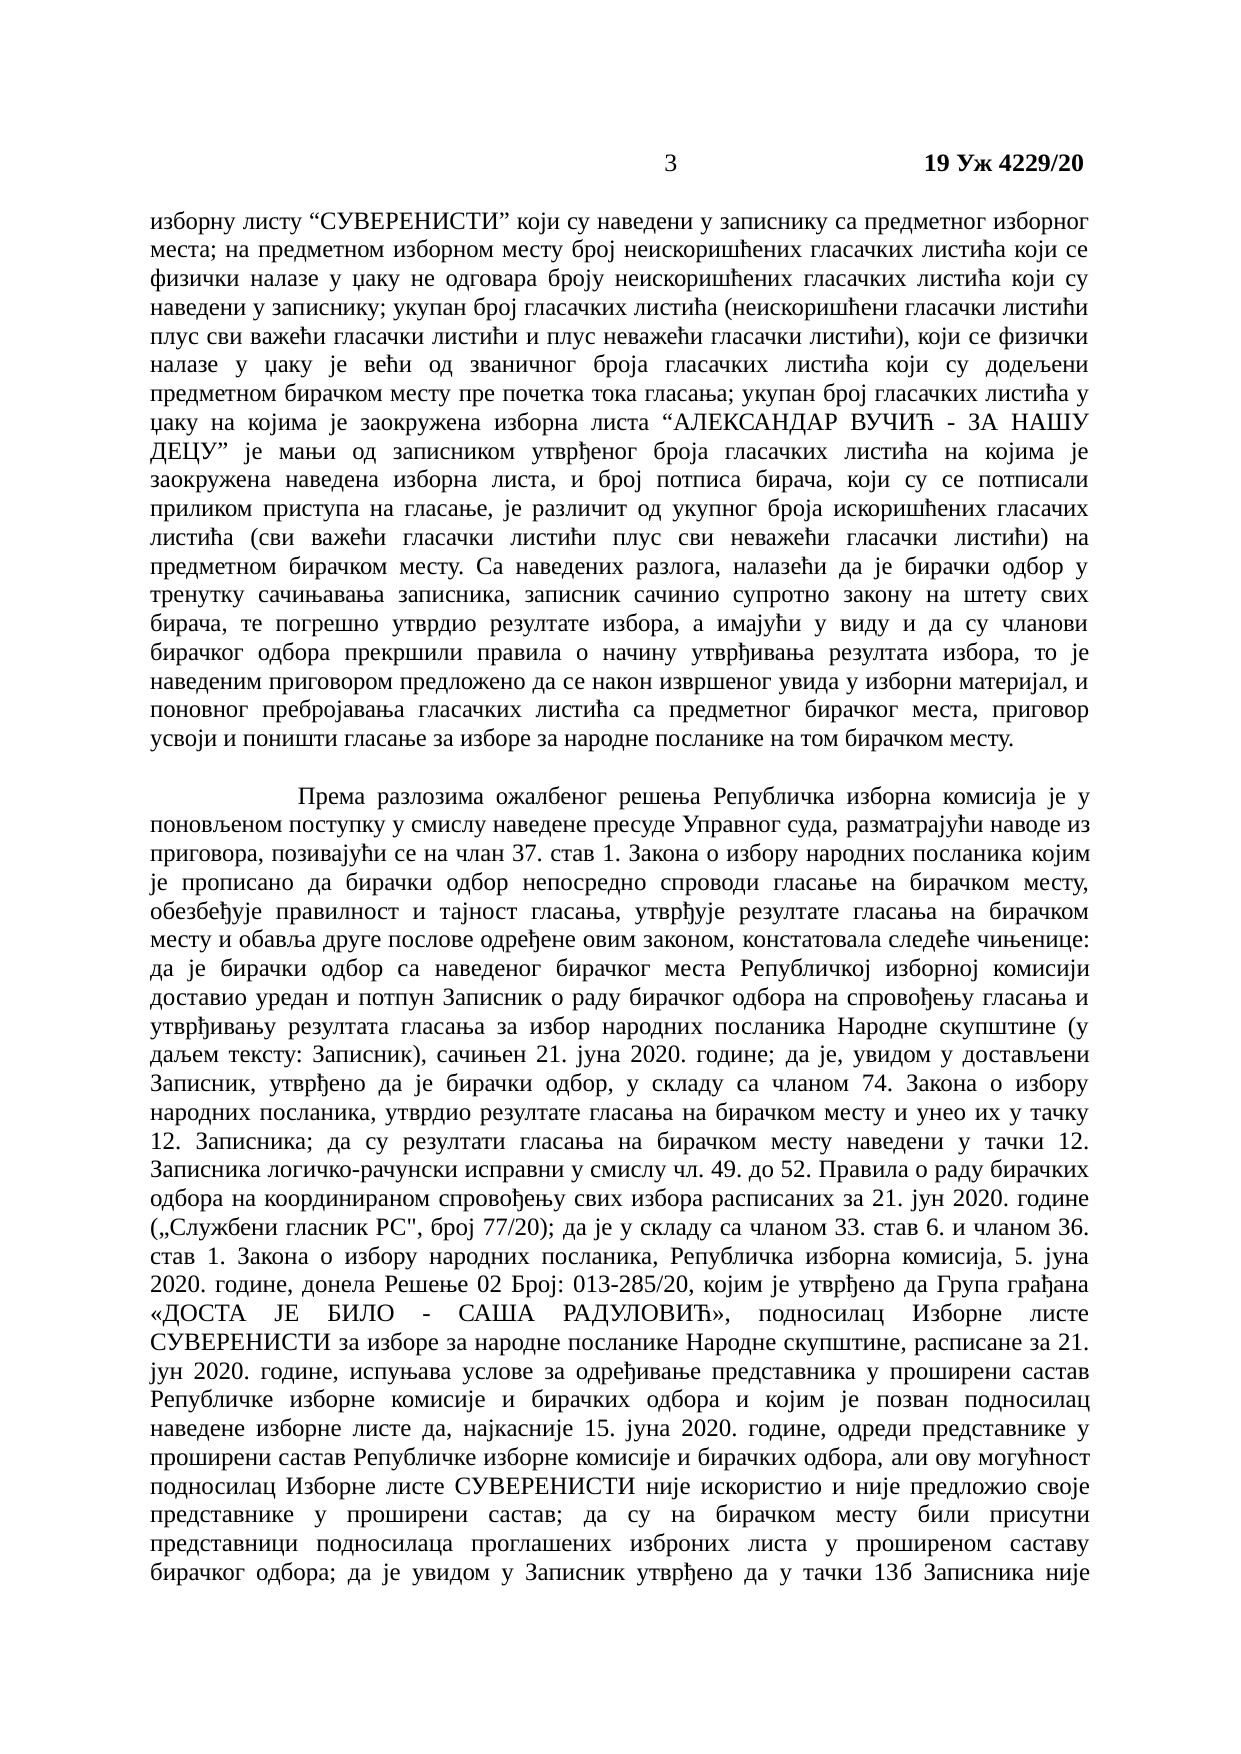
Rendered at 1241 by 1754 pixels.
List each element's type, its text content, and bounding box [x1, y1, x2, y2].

text изборну листу “СУВЕРЕНИСТИ” који су наведени у записнику са предметног изборног места; на предметном изборном месту број неискоришћених гласачких листића који се физички налазе у џаку не одговара броју неискоришћених гласачких листића који су наведени у записнику; укупан број гласачких листића (неискоришћени гласачки листићи плус сви важећи гласачки листићи и плус неважећи гласачки листићи), који се физички налазе у џаку је већи од званичног броја гласачких листића који су додељени предметном бирачком месту пре почетка тока гласања; укупан број гласачких листића у џаку на којима је заокружена изборна листа “АЛЕКСАНДАР ВУЧИЋ - ЗА НАШУ ДЕЦУ” је мањи од записником утврђеног броја гласачких листића на којима је заокружена наведена изборна листа, и број потписа бирача, који су се потписали приликом приступа на гласање, је различит од укупног броја искоришћених гласачих листића (сви важећи гласачки листићи плус сви неважећи гласачки листићи) на предметном бирачком месту. Са наведених разлога, налазећи да је бирачки одбор у тренутку сачињавања записника, записник сачинио супротно закону на штету свих бирача, те погрешно утврдио резултате избора, а имајући у виду и да су чланови бирачког одбора прекршили правила о начину утврђивања резултата избора, то је наведеним приговором предложено да се након извршеног увида у изборни материјал, и поновног пребројавања гласачких листића са предметног бирачког места, приговор усвоји и поништи гласање за изборе за народне посланике на том бирачком месту. [150, 206, 1090, 752]
text Према разлозима ожалбеног решења Републичка изборна комисија је у поновљеном поступку у смислу наведене пресуде Управног суда, разматрајући наводе из приговора, позивајући се на члан 37. став 1. Закона о избору народних посланика којим је прописано да бирачки одбор непосредно спроводи гласање на бирачком месту, обезбеђује правилност и тајност гласања, утврђује резултате гласања на бирачком месту и обавља друге послове одређене овим законом, констатовала следеће чињенице: да је бирачки одбор са наведеног бирачког места Републичкој изборној комисији доставио уредан и потпун Записник о раду бирачког одбора на спровођењу гласања и утврђивању резултата гласања за избор народних посланика Народне скупштине (у даљем тексту: Записник), сачињен 21. јуна 2020. године; да је, увидом у достављени Записник, утврђено да је бирачки одбор, у складу са чланом 74. Закона о избору народних посланика, утврдио резултате гласања на бирачком месту и унео их у тачку 12. Записника; да су резултати гласања на бирачком месту наведени у тачки 12. Записника логичко-рачунски исправни у смислу чл. 49. до 52. Правила о раду бирачких одбора на координираном спровођењу свих избора расписаних за 21. јун 2020. године („Службени гласник РС", број 77/20); да је у складу са чланом 33. став 6. и чланом 36. став 1. Закона о избору народних посланика, Републичка изборна комисија, 5. јуна 2020. године, донела Решење 02 Број: 013-285/20, којим је утврђено да Група грађана «ДОСТА ЈЕ БИЛО - САША РАДУЛОВИЋ», подносилац Изборне листе СУВЕРЕНИСТИ за изборе за народне посланике Народне скупштине, расписане за 21. јун 2020. године, испуњава услове за одређивање представника у проширени састав Републичке изборне комисије и бирачких одбора и којим је позван подносилац наведене изборне листе да, најкасније 15. јуна 2020. године, одреди представнике у проширени састав Републичке изборне комисије и бирачких одбора, али ову могућност подносилац Изборне листе СУВЕРЕНИСТИ није искористио и није предложио своје представнике у проширени састав; да су на бирачком месту били присутни представници подносилаца проглашених изброних листа у проширеном саставу бирачког одбора; да је увидом у Записник утврђено да у тачки 13б Записника није [150, 781, 1090, 1586]
